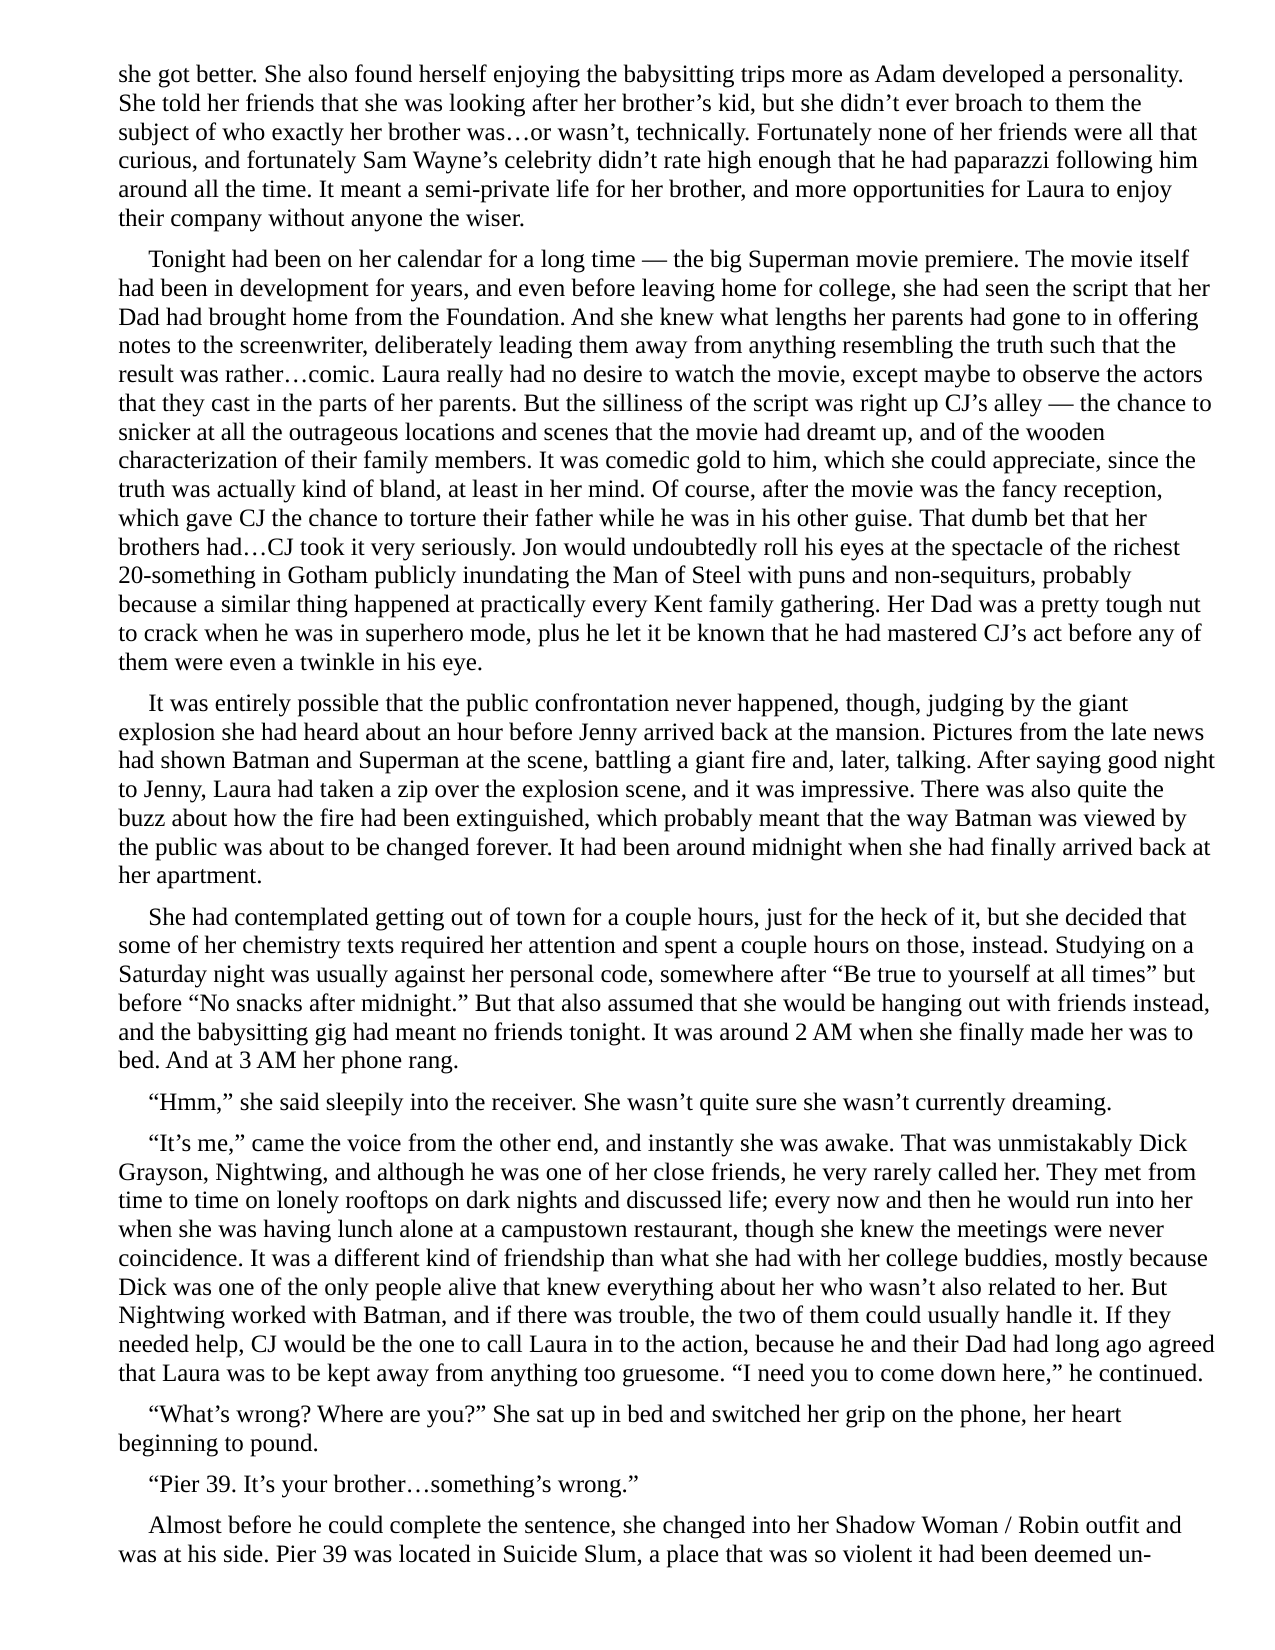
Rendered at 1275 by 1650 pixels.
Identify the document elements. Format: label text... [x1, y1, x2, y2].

text Tonight had been on her calendar for a long time — the big Superman movie premiere. The movie itself had been in development for years, and even before leaving home for college, she had seen the script that her Dad had brought home from the Foundation. And she knew what lengths her parents had gone to in offering notes to the screenwriter, deliberately leading them away from anything resembling the truth such that the result was rather…comic. Laura really had no desire to watch the movie, except maybe to observe the actors that they cast in the parts of her parents. But the silliness of the script was right up CJ’s alley — the chance to snicker at all the outrageous locations and scenes that the movie had dreamt up, and of the wooden characterization of their family members. It was comedic gold to him, which she could appreciate, since the truth was actually kind of bland, at least in her mind. Of course, after the movie was the fancy reception, which gave CJ the chance to torture their father while he was in his other guise. That dumb bet that her brothers had…CJ took it very seriously. Jon would undoubtedly roll his eyes at the spectacle of the richest 20-something in Gotham publicly inundating the Man of Steel with puns and non-sequiturs, probably because a similar thing happened at practically every Kent family gathering. Her Dad was a pretty tough nut to crack when he was in superhero mode, plus he let it be known that he had mastered CJ’s act before any of them were even a twinkle in his eye. [118, 244, 1216, 675]
text It was entirely possible that the public confrontation never happened, though, judging by the giant explosion she had heard about an hour before Jenny arrived back at the mansion. Pictures from the late news had shown Batman and Superman at the scene, battling a giant fire and, later, talking. After saying good night to Jenny, Laura had taken a zip over the explosion scene, and it was impressive. There was also quite the buzz about how the fire had been extinguished, which probably meant that the way Batman was viewed by the public was about to be changed forever. It had been around midnight when she had finally arrived back at her apartment. [118, 688, 1216, 889]
text “It’s me,” came the voice from the other end, and instantly she was awake. That was unmistakably Dick Grayson, Nightwing, and although he was one of her close friends, he very rarely called her. They met from time to time on lonely rooftops on dark nights and discussed life; every now and then he would run into her when she was having lunch alone at a campustown restaurant, though she knew the meetings were never coincidence. It was a different kind of friendship than what she had with her college buddies, mostly because Dick was one of the only people alive that knew everything about her who wasn’t also related to her. But Nightwing worked with Batman, and if there was trouble, the two of them could usually handle it. If they needed help, CJ would be the one to call Laura in to the action, because he and their Dad had long ago agreed that Laura was to be kept away from anything too gruesome. “I need you to come down here,” he continued. [118, 1128, 1216, 1387]
text “Pier 39. It’s your brother…something’s wrong.” [118, 1469, 1216, 1498]
text “Hmm,” she said sleepily into the receiver. She wasn’t quite sure she wasn’t currently dreaming. [118, 1087, 1216, 1115]
text she got better. She also found herself enjoying the babysitting trips more as Adam developed a personality. She told her friends that she was looking after her brother’s kid, but she didn’t ever broach to them the subject of who exactly her brother was…or wasn’t, technically. Fortunately none of her friends were all that curious, and fortunately Sam Wayne’s celebrity didn’t rate high enough that he had paparazzi following him around all the time. It meant a semi-private life for her brother, and more opportunities for Laura to enjoy their company without anyone the wiser. [118, 59, 1216, 232]
text Almost before he could complete the sentence, she changed into her Shadow Woman / Robin outfit and was at his side. Pier 39 was located in Suicide Slum, a place that was so violent it had been deemed un- [118, 1510, 1216, 1568]
text “What’s wrong? Where are you?” She sat up in bed and switched her grip on the phone, her heart beginning to pound. [118, 1399, 1216, 1457]
text She had contemplated getting out of town for a couple hours, just for the heck of it, but she decided that some of her chemistry texts required her attention and spent a couple hours on those, instead. Studying on a Saturday night was usually against her personal code, somewhere after “Be true to yourself at all times” but before “No snacks after midnight.” But that also assumed that she would be hanging out with friends instead, and the babysitting gig had meant no friends tonight. It was around 2 AM when she finally made her was to bed. And at 3 AM her phone rang. [118, 902, 1216, 1074]
